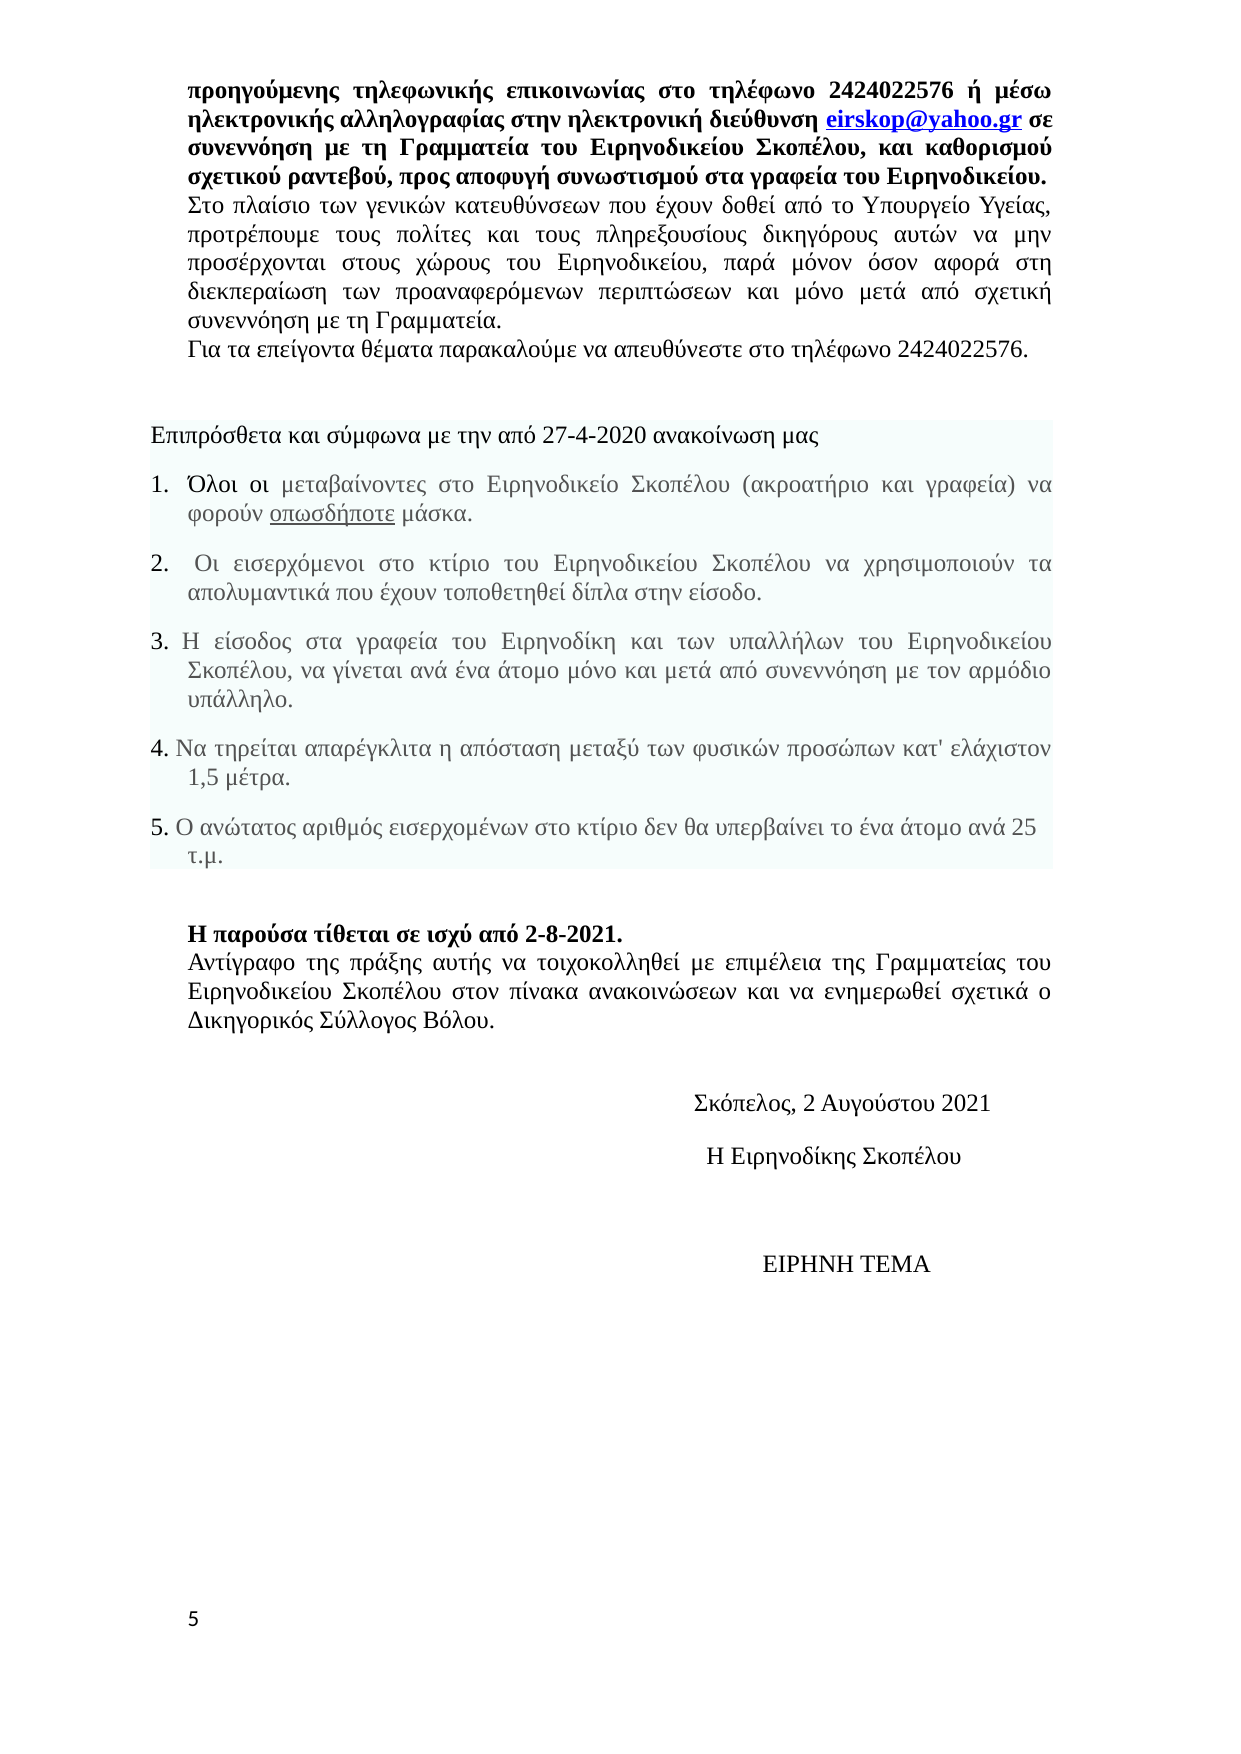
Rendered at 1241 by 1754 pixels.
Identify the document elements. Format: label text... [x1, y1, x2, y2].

text προηγούμενης τηλεφωνικής επικοινωνίας στο τηλέφωνο 2424022576 ή μέσω ηλεκτρονικής αλληλογραφίας στην ηλεκτρονική διεύθυνση eirskop@yahoo.gr σε συνεννόηση με τη Γραμματεία του Ειρηνοδικείου Σκοπέλου, και καθορισμού σχετικού ραντεβού, προς αποφυγή συνωστισμού στα γραφεία του Ειρηνοδικείου. [187, 75, 1053, 190]
text 2. Οι εισερχόμενοι στο κτίριο του Ειρηνοδικείου Σκοπέλου να χρησιμοποιούν τα απολυμαντικά που έχουν τοποθετηθεί δίπλα στην είσοδο. [150, 548, 1053, 605]
text Στο πλαίσιο των γενικών κατευθύνσεων που έχουν δοθεί από το Υπουργείο Υγείας, προτρέπουμε τους πολίτες και τους πληρεξουσίους δικηγόρους αυτών να μην προσέρχονται στους χώρους του Ειρηνοδικείου, παρά μόνον όσον αφορά στη διεκπεραίωση των προαναφερόμενων περιπτώσεων και μόνο μετά από σχετική συνεννόηση με τη Γραμματεία. [187, 190, 1053, 334]
text Η Ειρηνοδίκης Σκοπέλου [187, 1141, 1053, 1170]
text 4. Να τηρείται απαρέγκλιτα η απόσταση μεταξύ των φυσικών προσώπων κατ' ελάχιστον 1,5 μέτρα. [150, 733, 1053, 791]
text 3. Η είσοδος στα γραφεία του Ειρηνοδίκη και των υπαλλήλων του Ειρηνοδικείου Σκοπέλου, να γίνεται ανά ένα άτομο μόνο και μετά από συνεννόηση με τον αρμόδιο υπάλληλο. [150, 626, 1053, 712]
text Σκόπελος, 2 Αυγούστου 2021 [562, 1088, 1053, 1116]
text Επιπρόσθετα και σύμφωνα με την από 27-4-2020 ανακοίνωση μας [150, 420, 1053, 449]
text 5. Ο ανώτατος αριθμός εισερχομένων στο κτίριο δεν θα υπερβαίνει το ένα άτομο ανά 25 τ.μ. [150, 812, 1053, 869]
text ΕΙΡΗΝΗ ΤΕΜΑ [187, 1249, 1053, 1278]
text Για τα επείγοντα θέματα παρακαλούμε να απευθύνεστε στο τηλέφωνο 2424022576. [187, 334, 1053, 362]
text Αντίγραφο της πράξης αυτής να τοιχοκολληθεί με επιμέλεια της Γραμματείας του Ειρηνοδικείου Σκοπέλου στον πίνακα ανακοινώσεων και να ενημερωθεί σχετικά ο Δικηγορικός Σύλλογος Βόλου. [187, 947, 1053, 1034]
text 1. Όλοι οι μεταβαίνοντες στο Ειρηνοδικείο Σκοπέλου (ακροατήριο και γραφεία) να φορούν οπωσδήποτε μάσκα. [150, 469, 1053, 527]
text Η παρούσα τίθεται σε ισχύ από 2-8-2021. [187, 919, 1053, 947]
